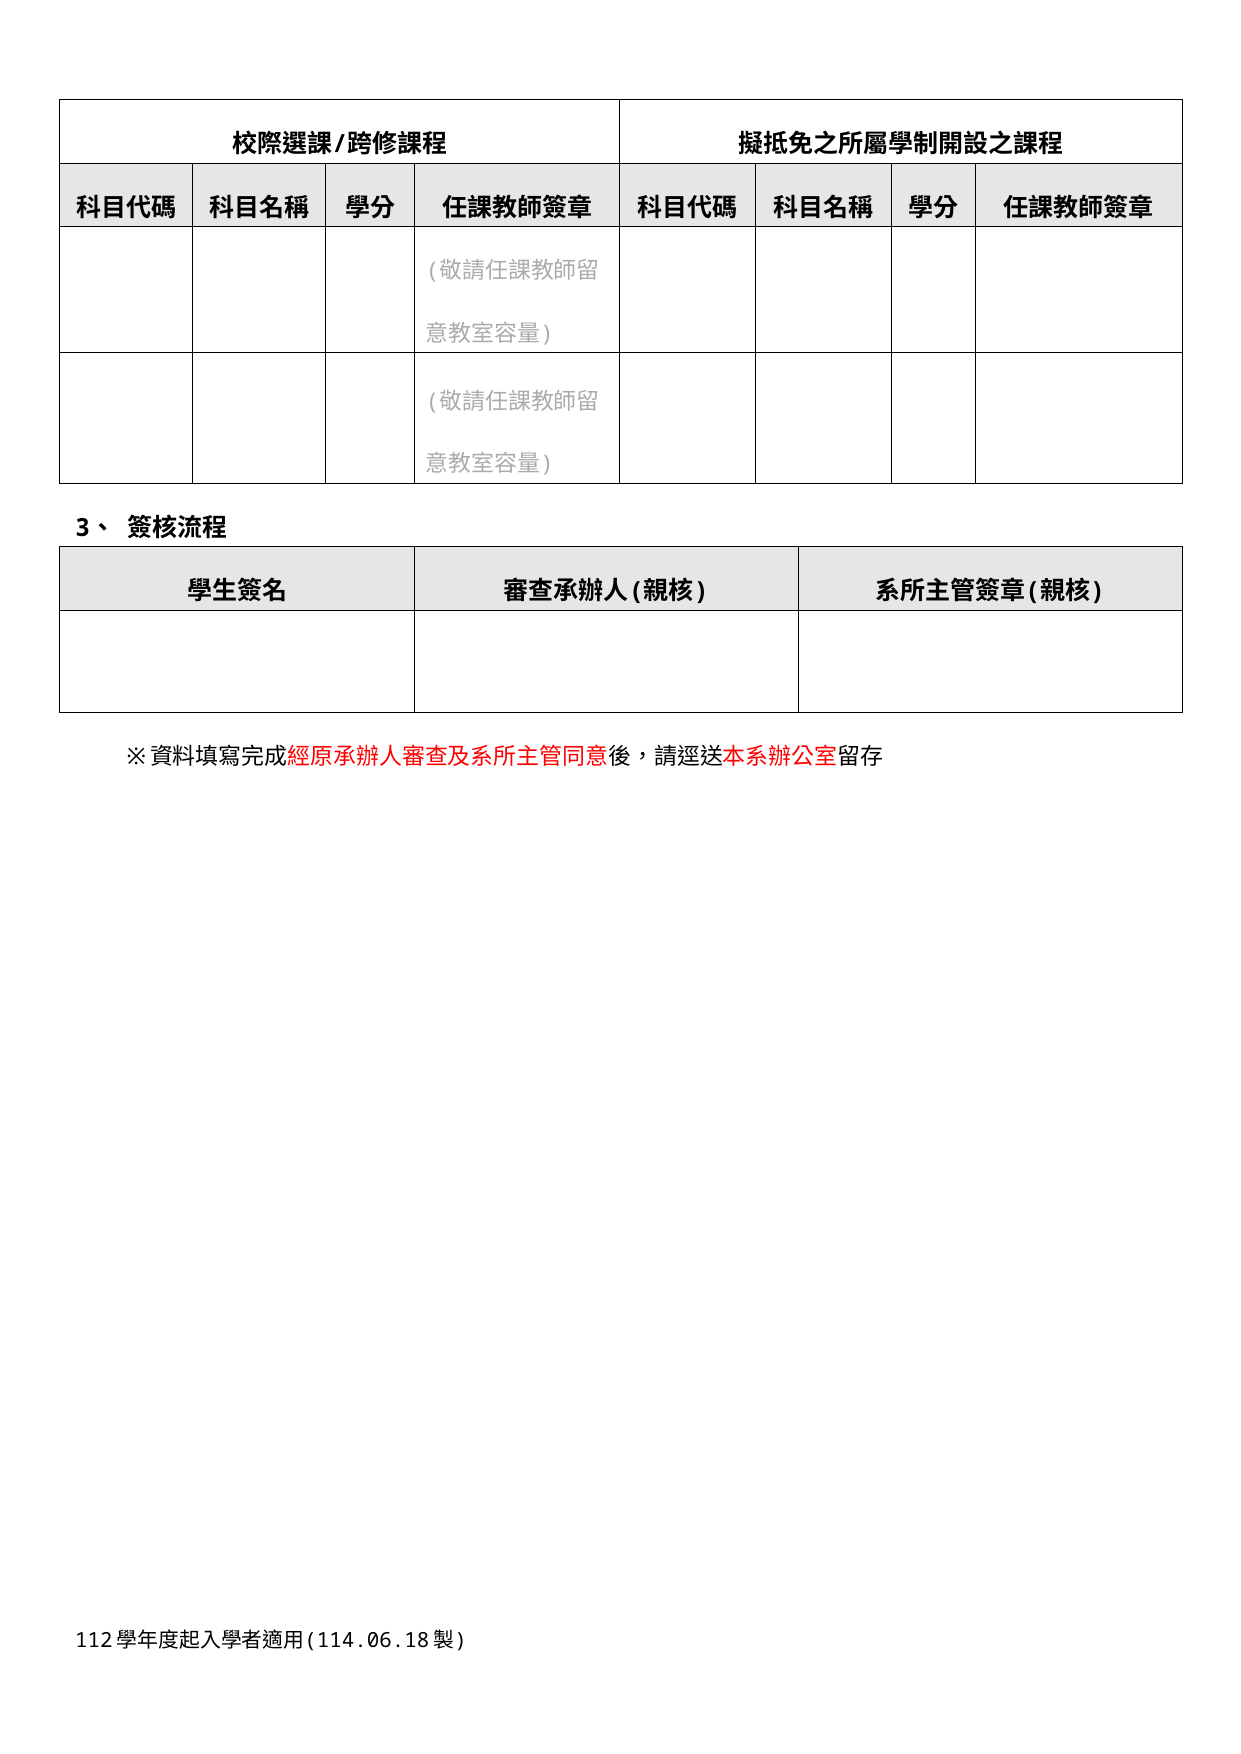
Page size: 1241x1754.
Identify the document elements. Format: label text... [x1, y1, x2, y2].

table_cell [60, 353, 192, 483]
table_cell [620, 227, 755, 352]
table_header 校際選課/跨修課程 [60, 100, 619, 163]
table_cell (敬請任課教師留意教室容量) [415, 353, 619, 483]
table_cell 任課教師簽章 [976, 164, 1182, 226]
table_header 系所主管簽章(親核) [799, 547, 1182, 610]
table_cell [193, 227, 325, 352]
table_cell 學分 [892, 164, 975, 226]
table_cell [756, 353, 891, 483]
table_cell [60, 611, 414, 712]
table_cell (敬請任課教師留意教室容量) [415, 227, 619, 352]
table_cell [799, 611, 1182, 712]
table_cell [326, 227, 414, 352]
table_cell 任課教師簽章 [415, 164, 619, 226]
table_header 審查承辦人(親核) [415, 547, 798, 610]
list 簽核流程 [75, 484, 1165, 546]
table_cell 學分 [326, 164, 414, 226]
table_cell [60, 227, 192, 352]
table_cell 科目名稱 [193, 164, 325, 226]
table_cell [892, 227, 975, 352]
text ※資料填寫完成經原承辦人審查及系所主管同意後，請逕送本系辦公室留存 [122, 713, 1165, 776]
table_cell 科目代碼 [620, 164, 755, 226]
table_cell [193, 353, 325, 483]
table_cell [756, 227, 891, 352]
table_cell 科目代碼 [60, 164, 192, 226]
table_cell [415, 611, 798, 712]
table_cell [976, 353, 1182, 483]
table_header 擬抵免之所屬學制開設之課程 [620, 100, 1182, 163]
table_cell [892, 353, 975, 483]
table_cell [620, 353, 755, 483]
table_cell [326, 353, 414, 483]
table_cell 科目名稱 [756, 164, 891, 226]
table_cell [976, 227, 1182, 352]
table_header 學生簽名 [60, 547, 414, 610]
